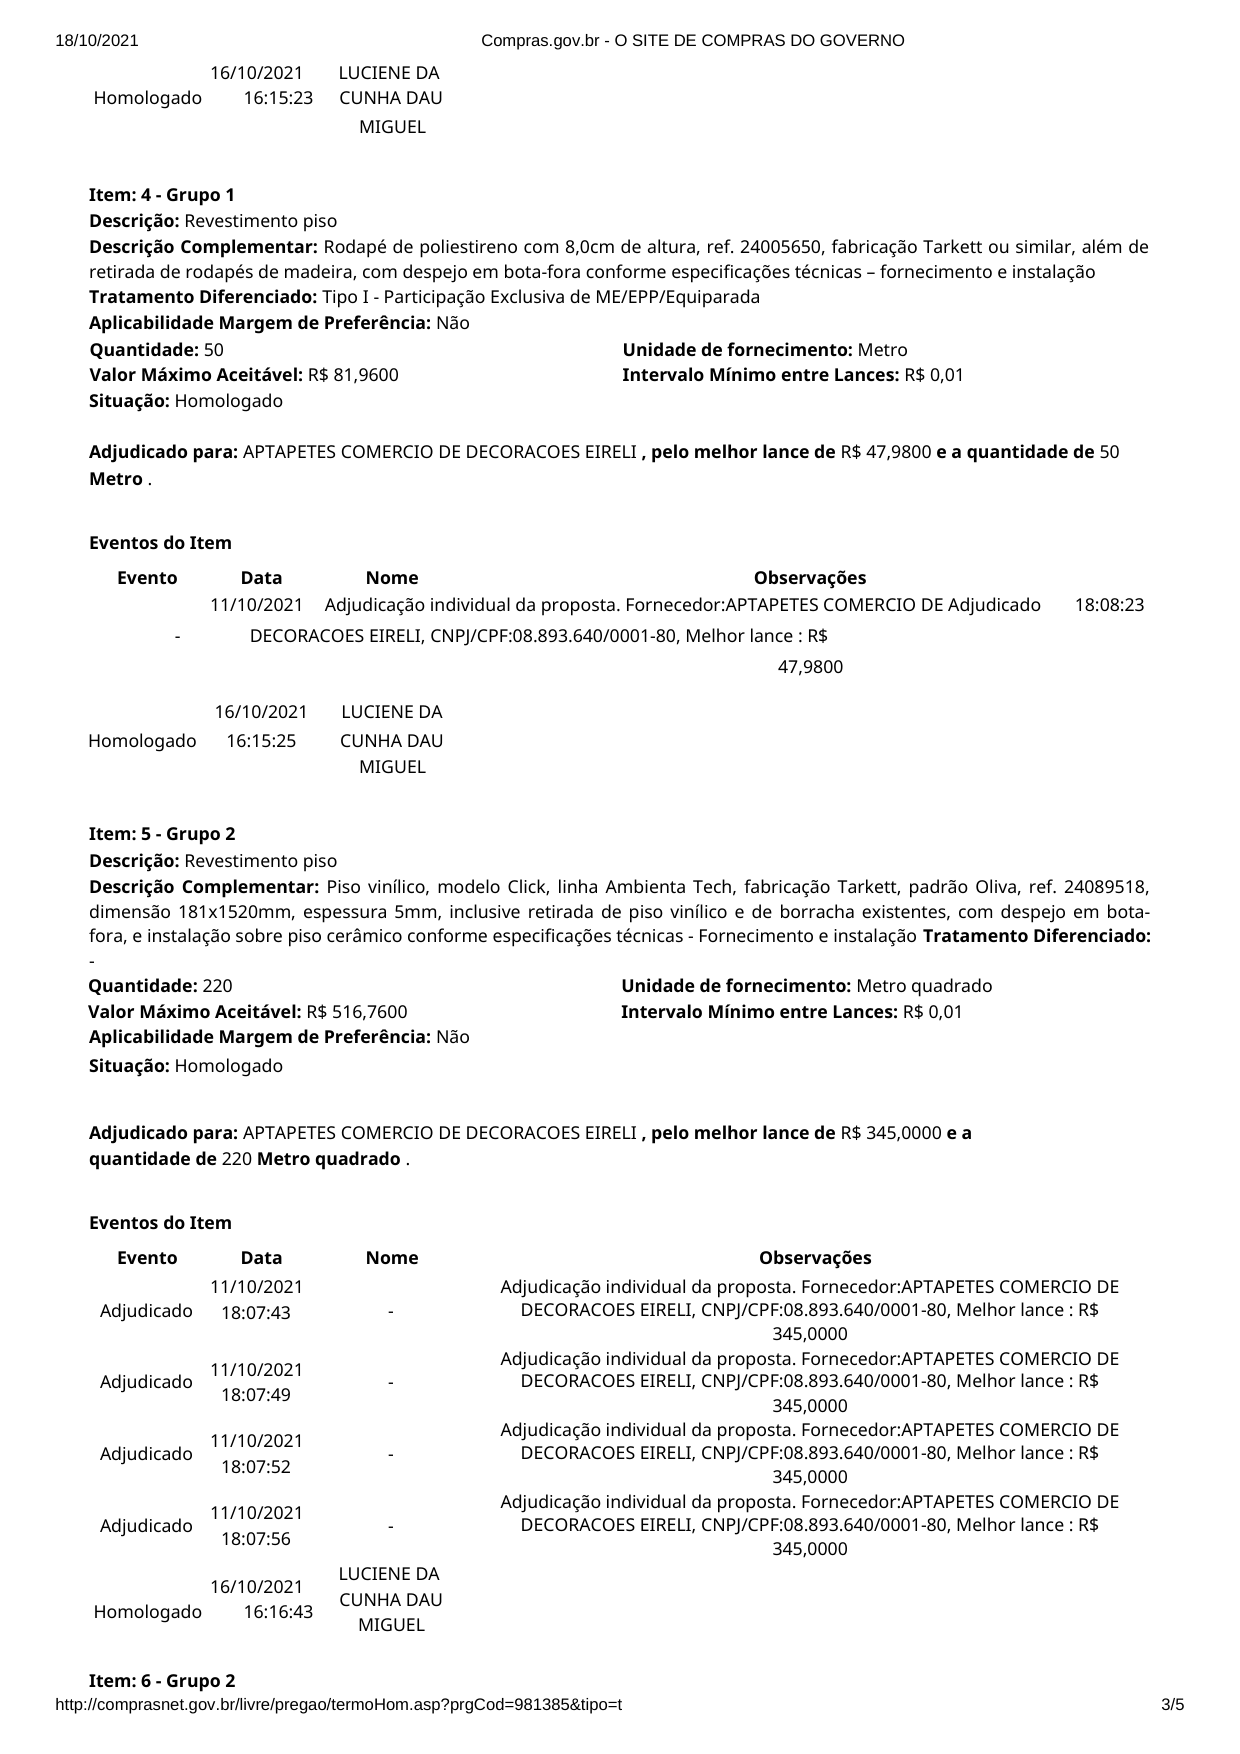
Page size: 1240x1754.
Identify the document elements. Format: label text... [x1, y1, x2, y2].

table_cell 11/10/2021 18:07:56 [210, 1490, 338, 1562]
text Situação: Homologado [89, 388, 1151, 412]
table_header Adjudicação individual da proposta. Fornecedor:APTAPETES COMERCIO DE DECORACOES EIRELI, CNPJ/CPF:08.893.640/0001-80, Melhor lance : R$ 345,0000 [486, 1275, 1134, 1347]
text Eventos do Item [89, 1210, 871, 1234]
text Descrição: Revestimento piso [89, 849, 1151, 873]
table_cell Adjudicado [93, 1418, 210, 1490]
text Item: 5 - Grupo 2 [89, 822, 1151, 846]
text Situação: Homologado [89, 1054, 1151, 1078]
table_cell - [338, 1490, 486, 1562]
text Tratamento Diferenciado: Tipo I - Participação Exclusiva de ME/EPP/Equiparada [89, 285, 1151, 309]
table_cell Adjudicação individual da proposta. Fornecedor:APTAPETES COMERCIO DE DECORACOES EIRELI, CNPJ/CPF:08.893.640/0001-80, Melhor lance : R$ 345,0000 [486, 1347, 1134, 1418]
table_cell Valor Máximo Aceitável: R$ 516,7600 [88, 999, 621, 1024]
text MIGUEL [359, 114, 1151, 139]
text Descrição Complementar: Rodapé de poliestireno com 8,0cm de altura, ref. 24005650, fabricação Tarkett ou similar, além de retirada de rodapés de madeira, com despejo em bota-fora conforme especificações técnicas – fornecimento e instalação [89, 235, 1151, 283]
table_cell - [338, 1418, 486, 1490]
table_cell Intervalo Mínimo entre Lances: R$ 0,01 [623, 363, 999, 388]
table_header Unidade de fornecimento: Metro [623, 338, 999, 363]
text Descrição: Revestimento piso [89, 209, 1151, 233]
table_cell 16/10/2021 Homologado 16:16:43 [93, 1562, 338, 1638]
table_cell Adjudicação individual da proposta. Fornecedor:APTAPETES COMERCIO DE DECORACOES EIRELI, CNPJ/CPF:08.893.640/0001-80, Melhor lance : R$ 345,0000 [486, 1490, 1134, 1562]
table_cell 16/10/2021 Homologado 16:15:23 [93, 60, 338, 114]
table_cell Adjudicado [93, 1490, 210, 1562]
table_cell 11/10/2021 18:07:49 [210, 1347, 338, 1418]
table_header - [338, 1275, 486, 1347]
text Evento Data Nome Observações [88, 1242, 873, 1270]
text 11/10/2021 Adjudicação individual da proposta. Fornecedor:APTAPETES COMERCIO DE Adjudicado 18:08:23 - DECORACOES EIRELI, CNPJ/CPF:08.893.640/0001-80, Melhor lance : R$ [99, 593, 1151, 647]
table_cell LUCIENE DA CUNHA DAU MIGUEL [338, 1562, 486, 1638]
text Eventos do Item [89, 530, 1151, 554]
text Aplicabilidade Margem de Preferência: Não [89, 1024, 1151, 1049]
text 16/10/2021 LUCIENE DA [88, 696, 1151, 724]
table_cell Intervalo Mínimo entre Lances: R$ 0,01 [621, 999, 1013, 1024]
text Descrição Complementar: Piso vinílico, modelo Click, linha Ambienta Tech, fabricação Tarkett, padrão Oliva, ref. 24089518, dimensão 181x1520mm, espessura 5mm, inclusive retirada de piso vinílico e de borracha existentes, com despejo em bota-fora, e instalação sobre piso cerâmico conforme especificações técnicas - Fornecimento e instalação Tratamento Diferenciado: - [89, 874, 1151, 972]
table_cell Adjudicado [93, 1347, 210, 1418]
text Homologado 16:15:25 CUNHA DAU [88, 729, 1151, 753]
text 47,9800 [470, 654, 1151, 678]
text Evento Data Nome Observações [88, 562, 1151, 590]
table_cell 11/10/2021 18:07:52 [210, 1418, 338, 1490]
table_header Quantidade: 220 [88, 974, 621, 999]
table_header Unidade de fornecimento: Metro quadrado [621, 974, 1013, 999]
table_cell [486, 1562, 1134, 1638]
text Item: 6 - Grupo 2 [89, 1668, 1151, 1693]
text MIGUEL [359, 754, 1151, 778]
text Aplicabilidade Margem de Preferência: Não [89, 311, 1151, 335]
table_cell LUCIENE DA CUNHA DAU [338, 60, 486, 114]
text quantidade de 220 Metro quadrado . [89, 1146, 871, 1171]
table_header Adjudicado [93, 1275, 210, 1347]
text Adjudicado para: APTAPETES COMERCIO DE DECORACOES EIRELI , pelo melhor lance de R$ 345,0000 e a [89, 1121, 1151, 1145]
text Item: 4 - Grupo 1 [89, 182, 1151, 206]
table_cell Valor Máximo Aceitável: R$ 81,9600 [89, 363, 622, 388]
table_cell - [338, 1347, 486, 1418]
table_header Quantidade: 50 [89, 338, 622, 363]
table_header 11/10/2021 18:07:43 [210, 1275, 338, 1347]
table_cell [486, 60, 1134, 114]
table_cell Adjudicação individual da proposta. Fornecedor:APTAPETES COMERCIO DE DECORACOES EIRELI, CNPJ/CPF:08.893.640/0001-80, Melhor lance : R$ 345,0000 [486, 1418, 1134, 1490]
text Adjudicado para: APTAPETES COMERCIO DE DECORACOES EIRELI , pelo melhor lance de R$ 47,9800 e a quantidade de 50 Metro . [89, 439, 1151, 490]
